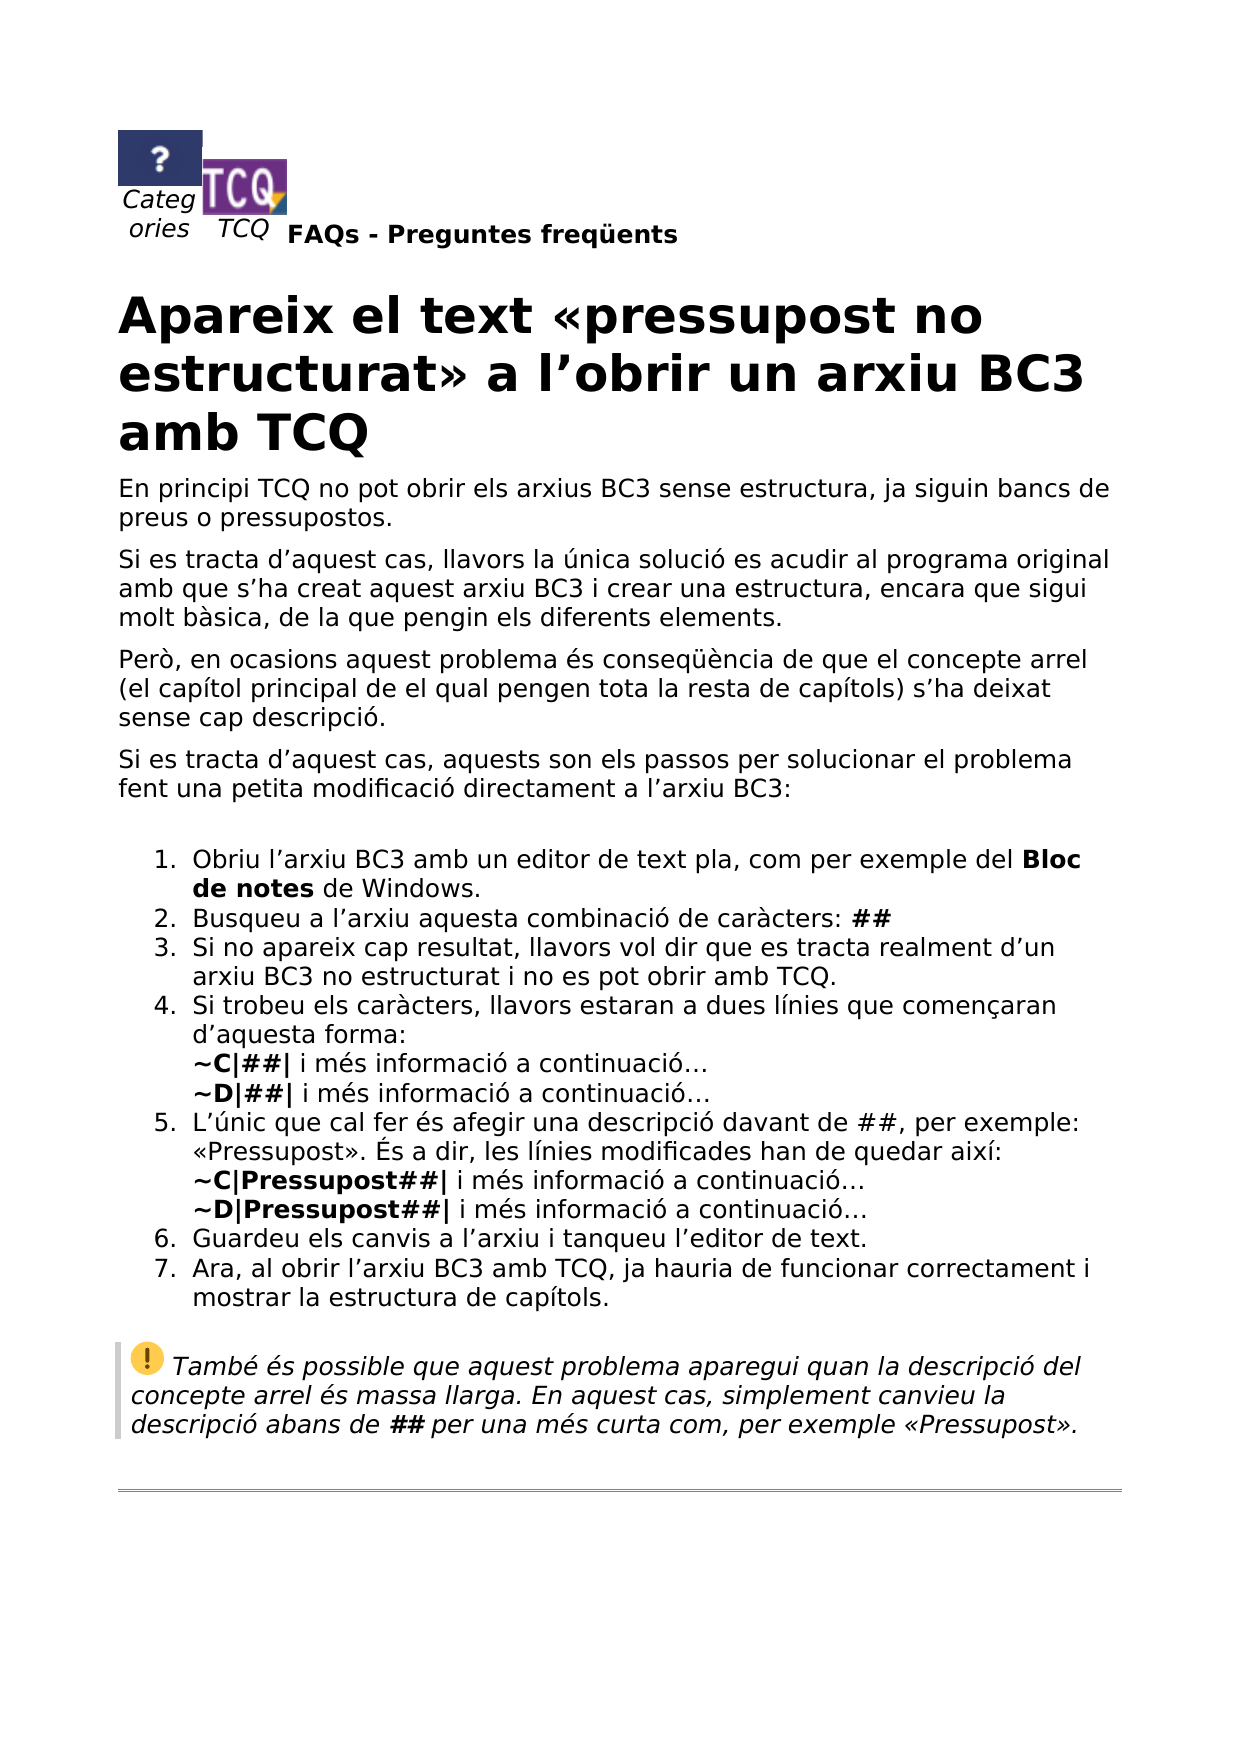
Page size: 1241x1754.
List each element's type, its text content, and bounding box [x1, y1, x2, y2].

list Si trobeu els caràcters, llavors estaran a dues línies que començaran d’aquesta forma: ~C|##| i més informació a continuació… ~D|##| i més informació a continuació… [177, 991, 1122, 1108]
text Si es tracta d’aquest cas, aquests son els passos per solucionar el problema fent una petita modificació directament a l’arxiu BC3: [118, 745, 1122, 803]
list Obriu l’arxiu BC3 amb un editor de text pla, com per exemple del Bloc de notes de Windows. [177, 845, 1122, 904]
text En principi TCQ no pot obrir els arxius BC3 sense estructura, ja siguin bancs de preus o pressupostos. [118, 474, 1122, 533]
table_header També és possible que aquest problema aparegui quan la descripció del concepte arrel és massa llarga. En aquest cas, simplement canvieu la descripció abans de ## per una més curta com, per exemple «Pressupost». [121, 1342, 1122, 1439]
list L’únic que cal fer és afegir una descripció davant de ##, per exemple: «Pressupost». És a dir, les línies modificades han de quedar així: ~C|Pressupost##| i més informació a continuació… ~D|Pressupost##| i més informació a continuació… [177, 1108, 1122, 1224]
text Però, en ocasions aquest problema és conseqüència de que el concepte arrel (el capítol principal de el qual pengen tota la resta de capítols) s’ha deixat sense cap descripció. [118, 645, 1122, 733]
subtitle Apareix el text «pressupost no estructurat» a l’obrir un arxiu BC3 amb TCQ [118, 287, 1122, 462]
text FAQs - Preguntes freqüents [118, 118, 1122, 249]
text Categories [118, 186, 202, 244]
list Ara, al obrir l’arxiu BC3 amb TCQ, ja hauria de funcionar correctament i mostrar la estructura de capítols. [177, 1254, 1122, 1312]
list Busqueu a l’arxiu aquesta combinació de caràcters: ## [177, 904, 1122, 933]
text TCQ [202, 215, 287, 244]
text Si es tracta d’aquest cas, llavors la única solució es acudir al programa original amb que s’ha creat aquest arxiu BC3 i crear una estructura, encara que sigui molt bàsica, de la que pengin els diferents elements. [118, 545, 1122, 633]
list Si no apareix cap resultat, llavors vol dir que es tracta realment d’un arxiu BC3 no estructurat i no es pot obrir amb TCQ. [177, 933, 1122, 991]
picture [118, 130, 287, 215]
list Guardeu els canvis a l’arxiu i tanqueu l’editor de text. [177, 1224, 1122, 1254]
